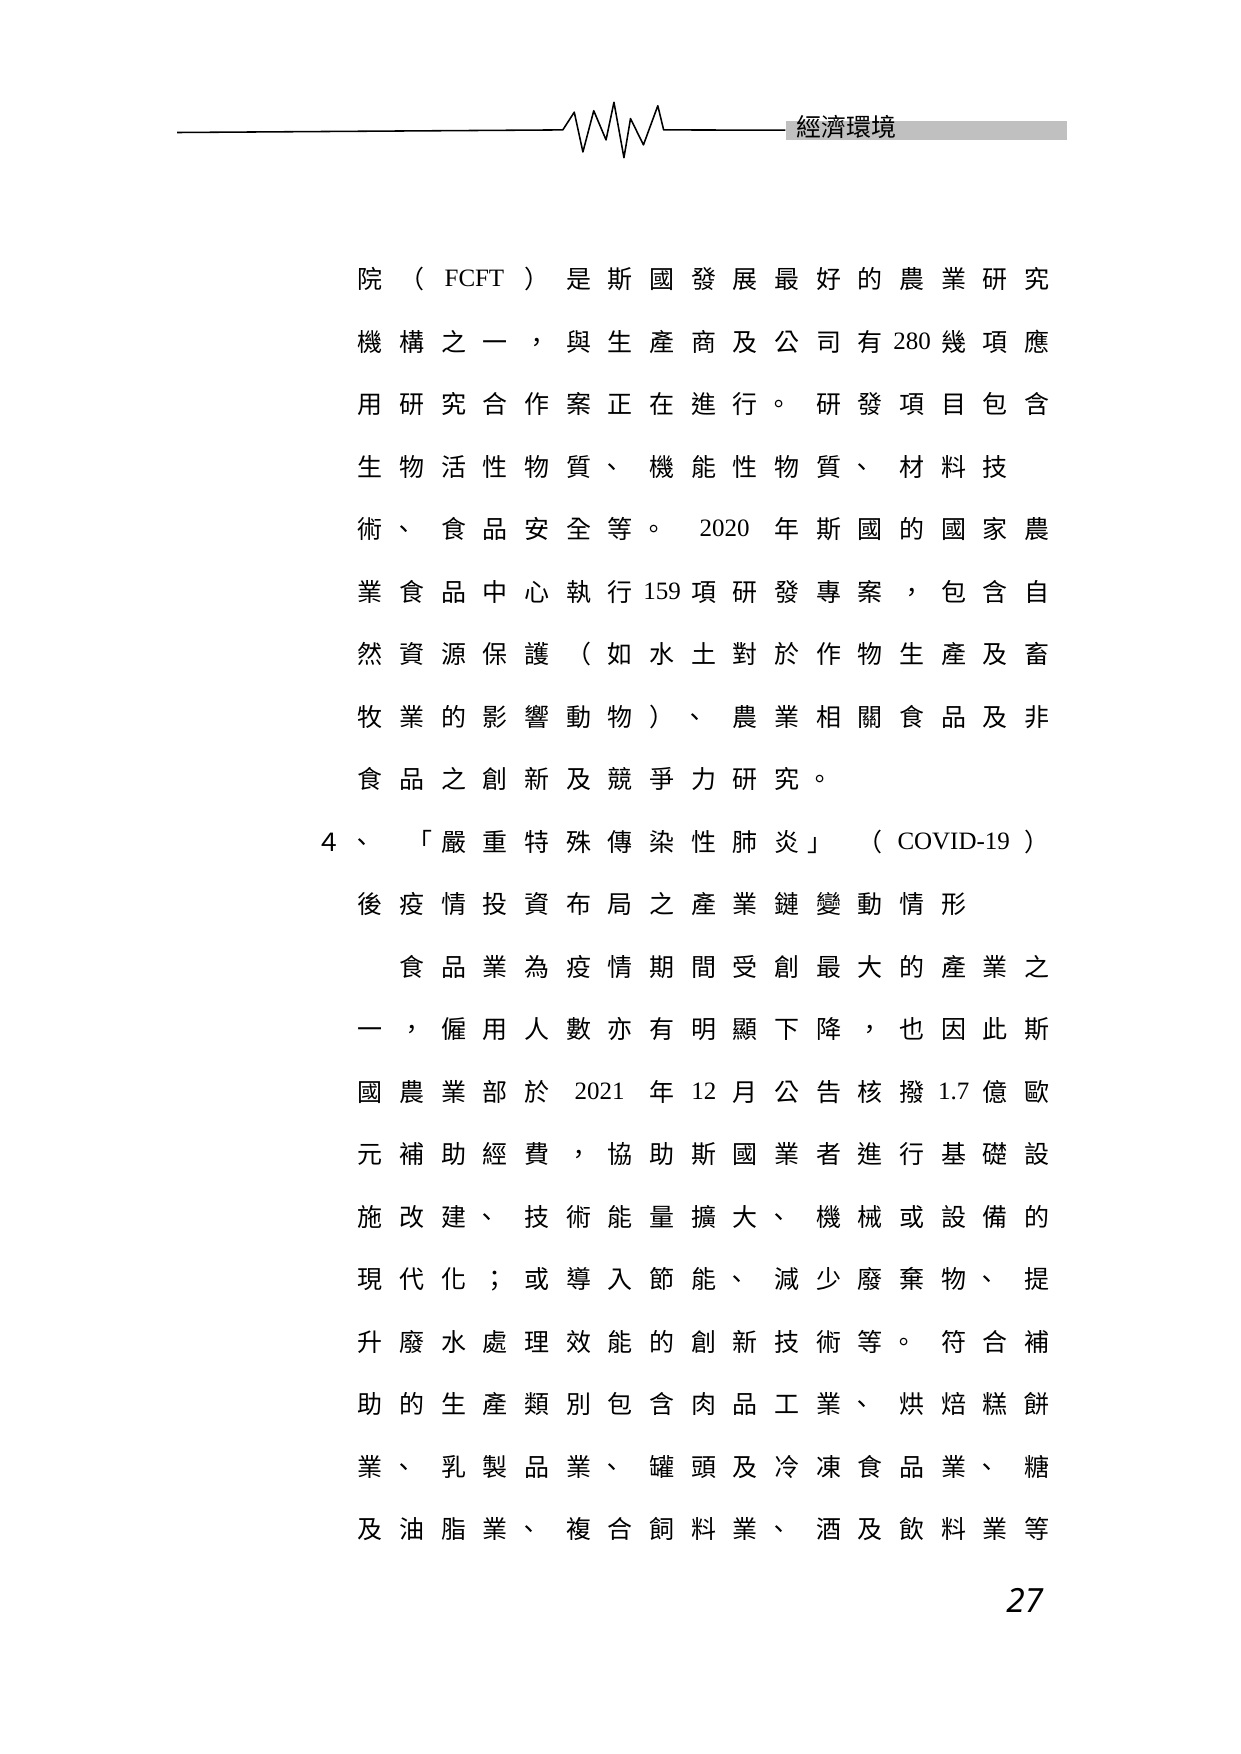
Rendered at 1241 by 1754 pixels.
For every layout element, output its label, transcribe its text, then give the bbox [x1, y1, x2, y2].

text ４、「嚴重特殊傳染性肺炎」（COVID-19）後疫情投資布局之產業鏈變動情形 [281, 799, 1058, 924]
text 食品業為疫情期間受創最大的產業之一，僱用人數亦有明顯下降，也因此斯國農業部於2021年12月公告核撥1.7億歐元補助經費，協助斯國業者進行基礎設施改建、技術能量擴大、機械或設備的現代化；或導入節能、減少廢棄物、提升廢水處理效能的創新技術等。符合補助的生產類別包含肉品工業、烘焙糕餅業、乳製品業、罐頭及冷凍食品業、糖及油脂業、複合飼料業、酒及飲料業等 [330, 924, 1058, 1549]
text 院（FCFT）是斯國發展最好的農業研究機構之一，與生產商及公司有280幾項應用研究合作案正在進行。研發項目包含生物活性物質、機能性物質、材料技術、食品安全等。2020年斯國的國家農業食品中心執行159項研發專案，包含自然資源保護（如水土對於作物生產及畜牧業的影響動物）、農業相關食品及非食品之創新及競爭力研究。 [281, 236, 1058, 799]
